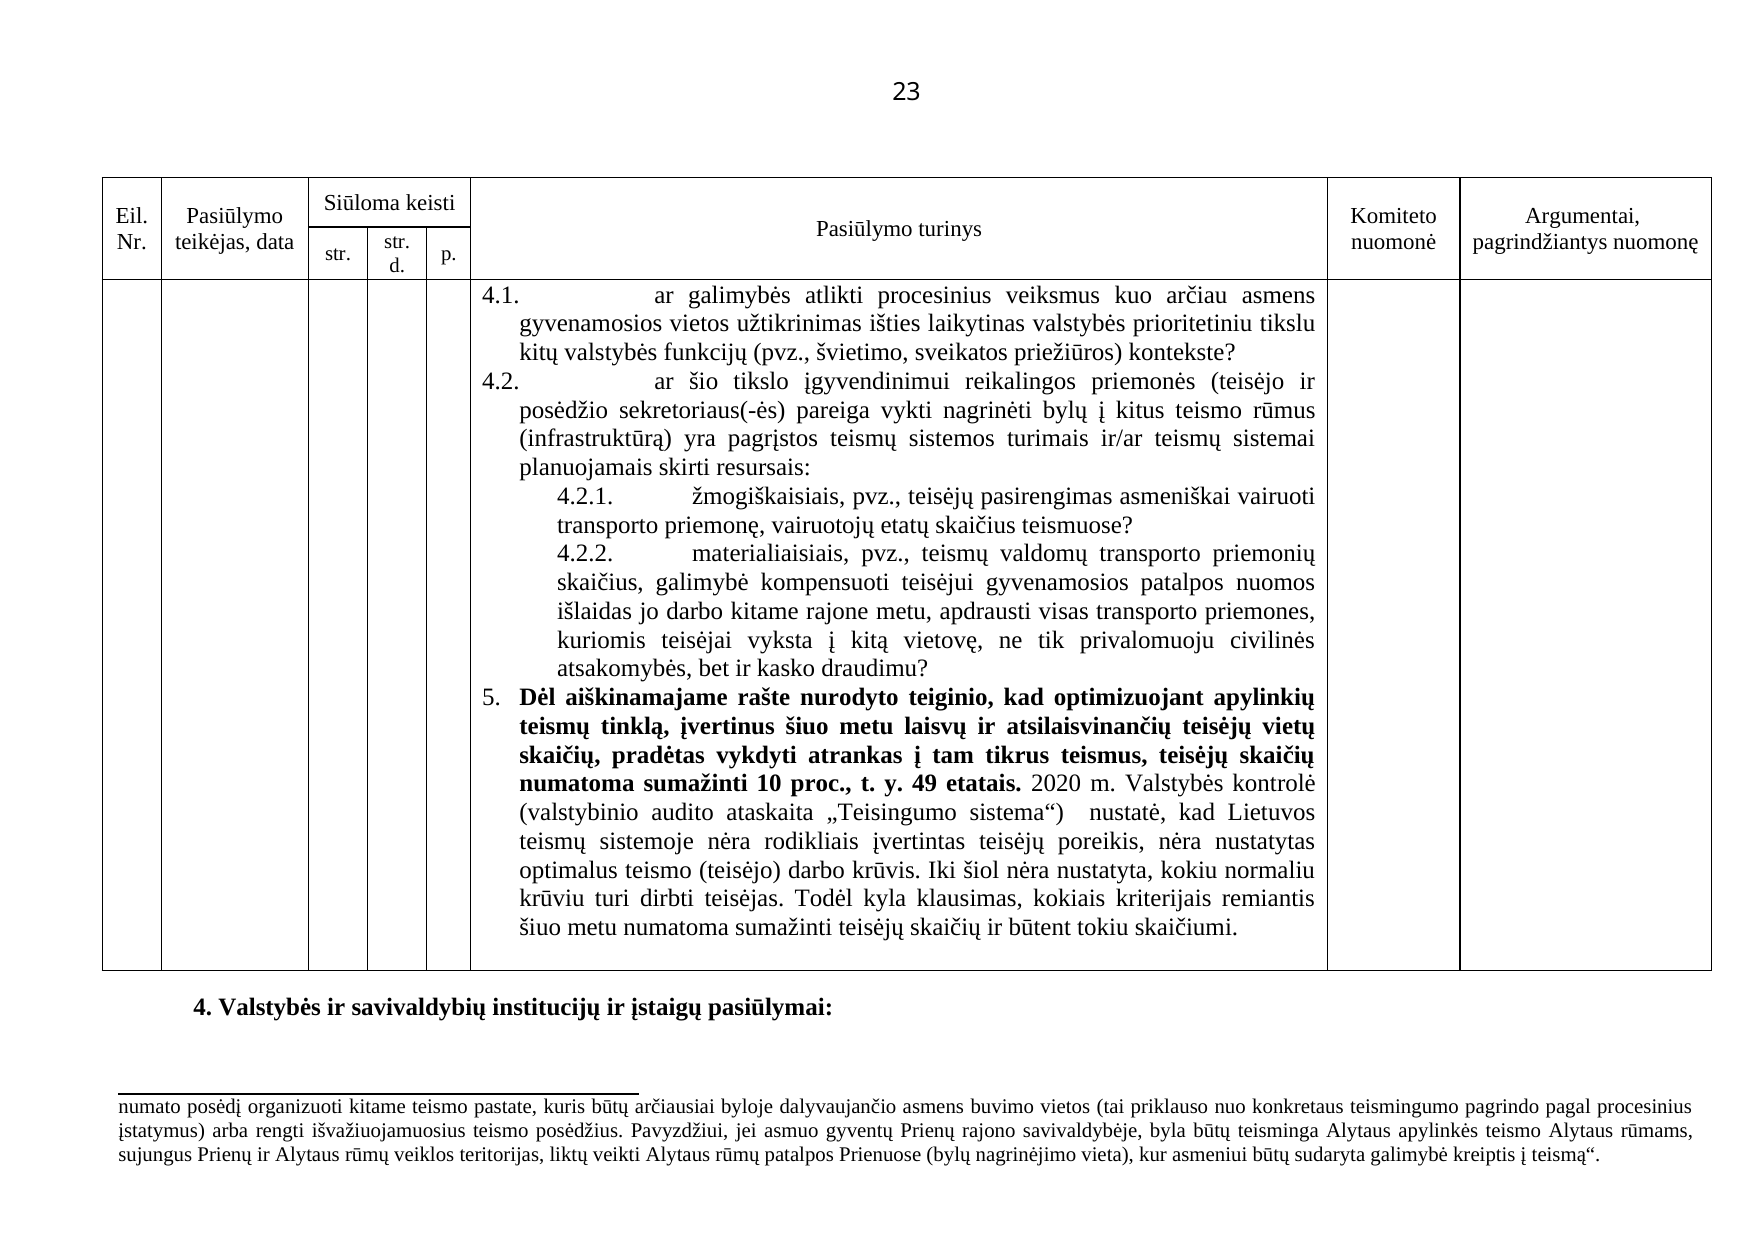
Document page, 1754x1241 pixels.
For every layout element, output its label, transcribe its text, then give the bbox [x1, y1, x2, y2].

table_cell [103, 280, 161, 970]
table_header Siūloma keisti [309, 178, 470, 226]
table_header Eil. Nr. [103, 178, 161, 279]
table_header Pasiūlymo teikėjas, data [162, 178, 308, 279]
table_cell p. [427, 228, 470, 279]
table_cell Lietuvos Respublikos teisėjų asociacijos valdyba, susipažinusi su teisės aktų projektais Nr. XIVP-2822 - XIVP-2827, įvertinusi asociacijos narių pateiktas pastabas, Utenos apylinkės teismo Visagino rūmų darbuotojų 2023 m. gegužės 4 d. rašte, Vilniaus regiono apylinkės teismo Ukmergės rūmų teisėjų 2023 m. birželio 8 d. rašte ir Plungės apylinkės teismo Plungės rūmų teisėjų 2023 m. birželio 14 d. rašte pateiktus duomenis ir argumentus, siūlo svarstant teisės aktų projektus, be kita ko, atkreipti dėmesį į šiuos klausimus: Dėl siūlymo reorganizuoti Plungės apylinkės teismą išdalijimo būdu, šio teismo teises ir pareigas išdalijant Klaipėdos apylinkės teismui ir Telšių apylinkės teismui (XIVP-2822 – XIVP-2825): Dėl siūlymo reorganizuoti vieną iš dvylikos šiuo metu veikiančių apylinkių teismų esmės: Lietuvos Respublikos valstybės kontrolės 2020 m. birželio 22 d. valstybinio audito ataskaitoje „Teismų sistema“ nustatė, kad Lietuva neturi teismų sistemos tobulinimo vizijos. Teisėjų tarybos 2022 m. gruodžio 19 d. nutarimu patvirtinta Lietuvos teismų 2023-2033 m. vystymosi vizija (žr. www.teismai.lt/data/public/uploads/2022/12/vizija-pilna-versija.pdf), kurioje, be kita ko, numatyta priemonė – „Racionalaus ir efektyvaus teismų sistemos valdymo modelio (teismų tinklo) sukūrimas“ ir šios priemonės siektini rezultatai: 1) patvirtintas peržiūrėtas teismų tinklo modelis, atitinkantis finansavimą ir visuomenės lūkesčius; 2) sukurtas modelis (reformos projektas), apibrėžiantis bendro teisėjų etatų skaičiaus, besispecializuojančių teisėjų skaičiaus, teismų žemėlapio ir teismų struktūrų nustatymo kriterijus; 3) modelis aprobuotas teismų sistemos viduje ir pristatytas visuomenei; <...>. Ar siūlymas reorganizuoti vieną iš dvylikos šiuo metu veikiančių apylinkių teismų yra vienetinis veiksmas, kurį įgyvendinus (kartu su kitais projektuose numatytais siūlymais) finansavimą ir visuomenės lūkesčius atitinkantis teismų tinklo modelis bus laikomas sukurtu ir teisės aktų projektų aiškinamajame rašte nurodyti apylinkių teismų optimizavimo tikslai bus laikomi visiškai pasiektais, ar tai yra tik viena iš platesnės apimties teismų tinklo modelio kūrimo dalių (stadijų)? ar vieno iš dvylikos šiuo metu veikiančių apylinkių teismų reorganizavimas yra būtina ir proporcinga (kaštų ir naudos aspektu) priemonė aiškinamajame rašte išdėstytiems teisės aktų projektų tikslams (didinti lėšų, skiriamų teismams išlaikyti, panaudojimo efektyvumą, optimizuoti, balansuoti apylinkių teismų, teismų rūmų, jų teisėjų darbo krūvį, didinti teisėjų specializacijos galimybes ir kt.) pasiekti? Ar šių tikslų neįmanoma pasiekti kitais būdais (pvz., tik panaikinant atitinkamus teismų rūmus, kurių veikla nėra efektyvi, atsisakant dalies teismų rūmų infrastruktūros ir kt.)? ar aiškinamajame rašte nurodyti galimybių optimizuoti teismus kriterijai (teismo geografinis išsidėstymas, gyventojų skaičius, bylų srautai ir darbo krūvis, teismo sudėtis ir žmogiškieji ištekliai, teismo infrastruktūra ir jos išlaikymas ir kt.) yra tinkami (pakankami) sprendžiant tiek dėl konkretaus teismo reorganizavimo, tiek dėl galutinio siektino teismų tinklo modelio sukūrimo? Pavyzdžiui, ar į kriterijų sąrašą nuturėtų būti įtraukti tokie kriterijai kaip kitų teisėsaugos institucijų (prokuratūros, policijos) teritorinis pasiskirstymas, atitinkamo miesto (rajono) gyventojų ir verslo subjektų į valstybės biudžetą sumokamų mokesčių dydis, savivaldybių gerovės indeksas, sveikos demografijos komponentas ir kt.? Dėl siūlymo reorganizuoti būtent Plungės apylinkės teismą pagrįstumo: ar siūlymas atitinka aiškinamajame rašte išdėstytus teisės aktų projektų tikslus ir galimybių optimizuoti teismus kriterijus? Pirma, Plungės apylinkės teismo veiklos teritorijoje gyvena net didesnis gyventojų skaičius nei Telšių apylinkės teismo veiklos teritorijoje. Antra, iš aiškinamojo rašto matyti, kad 2021 m. mažesnis darbo krūvis nei Plungės apylinkės teisme buvo Utenos, Alytaus, Tauragės apylinkės teismuose. Pagal šių metų duomenis (2023 m. birželio 12 d.), Plungės apylinkės teisme išnagrinėtos 216 baudžiamosios bylos, 3273 civilinės bylos, kai per tą patį laikotarpį Telšių apylinkės teisme atitinkamai 222 ir 3055 bylos. 2022 m. lapkričio mėn. duomenimis Plungės apylinkės teisme bylų srautai (skaičius), priešingai nei kituose teismuose, padidėjo net 20,5 procento. Trečia, projektais nemažai visuomenės daliai būtų apsunkinamas teismo paslaugų prieinamumas, nes, pvz., Plungės m. gyventojams atstumai tarp teismų padidėja: jeigu byla nagrinėjama Klaipėdos apygardos teisme, proceso dalyviui vykstant iš Plungės m. į Klaipėdos m. tenka įveikti 56 km atstumą, o nagrinėjant bylą Šiaulių apygardos teisme atstumas nuo Plungės m. iki Šiaulių m. būtų 98,3 km. Ketvirta, Plungės apylinkės teisme dirba 17 teisėjų, todėl apjungus Plungės apylinkės teismo veikiančių rūmų veiklos teritorijas ir bylas skirstant bendrai visiems rūmų teisėjams, nebūtų jokių kliūčių teisėjų specializacijai. Dėl siūlymo ta apimtimi, kuria Plungės apylinkės teismo teisės ir pareigos, susijusios su Plungės apylinkės teismo Plungės rūmais ir Plungės apylinkės teismo Skuodo rūmais, pereitų ne Klaipėdos, o Telšių apylinkės teismui: ar nurodytas siūlymas atitinka teismo paslaugų prieinamumo tikslą, nes, pvz., Plungės m. gyventojams atstumai tarp teismų padidėja: jeigu byla nagrinėjama Klaipėdos apygardos teisme, proceso dalyviui vykstant iš Plungės m. į Klaipėdos m. tenka įveikti 56 km atstumą, o nagrinėjant bylą Šiaulių apygardos teisme atstumas nuo Plungės m. iki Šiaulių m. būtų 98,3 km. ar nurodytas siūlymas nesukels sunkumų dėl darbo organizavimo, atsižvelgiant į tai, kad teismų ir prokuratūros, policijos bei probacijos tarnybų veiklos teritorijos nebesutaptų? Dėl siūlymo sujungti Utenos apylinkės teismo Molėtų rūmų ir Vilniaus regiono apylinkės teismo Ukmergės rūmus, numatant Utenos apylinkės teismo Ukmergės rūmus (XIVP-2824): ar nurodytas siūlymas atitinka aiškinamajame rašte išdėstytus teisės aktų projektų tikslus ir galimybių optimizuoti teismus kriterijus ir ar šių tikslų bei kriterijų labiau neatitiktų alternatyvūs variantai (Širvintų rūmų prijungimas prie Ukmergės rūmų, Ukmergės rūmus paliekant Vilniaus regiono apylinkės teismo struktūroje, o Molėtų rūmus prijungiant prie Utenos rūmų)? Pavyzdžiui, Vilniaus regiono apylinkės teismo Ukmergės rūmų teisėjų pateiktais duomenimis, trumpiausias atstumas tarp Ukmergės rūmų ir Utenos rūmų yra 64,8 km , nesant eismo kelionės laikas yra 54 min. Kelias eina per kelias gyvenvietes, kur mažinamas greitis. Atstumas tarp Ukmergės rūmų ir Vilniaus rajono rūmų yra 66,8 km, nesant eismo kelionės laikas 43 min., kelias eina automagistrale A2, greitis yra pastovus, kelias prižiūrimas visą parą visais metų laikais. Per dieną iš Ukmergės į Vilnių būna apie 15 tiesioginių autobusų, Vilniaus r. rūmai yra prie įvažiavimo į Vilnių ir visi tarpmiestiniai autobusai pravažiuoja pro Vilniaus r. rūmus. Iš Ukmergės į Uteną per dieną yra apie 8 tiesioginiai autobusai ir 2 variantai su persėdimu. Taigi, atstumas tarp Ukmergės rūmų ir Utenos rūmų bei tarp Ukmergės rūmų ir Vilniaus r. rūmų yra beveik panašus (skirtumas yra 2 km), tačiau kelionės laikas trumpesnis ir susisiekimo infrastruktūra yra geresnė būtent tarp Ukmergės rūmų ir Vilniaus r. rūmų. Atstumas tarp Ukmergės rūmų ir Molėtų rūmų yra 45,7 km, nesant eismo kelionės laikas yra 37 min., kelias eina per kelias gyvenvietes, tarpais per miškingą teritoriją. Atstumas tarp Ukmergės rūmų ir Širvintų rūmų yra 30,1 km, nesant eismo kelionės laikas yra 25 min., kelias eina automagistrale A2 ir nuvažiavimo nuo automagistralės iki Širvintų m. keliu (apie 4 km). Susisiekimas autobusais: iš Ukmergės į Molėtus tiesioginio autobuso nėra, su persėdimu kelionės trukmė nuo 3 val. 30 min iki 2 val. Iš Ukmergės į Širvintas yra tiesioginis autobusas (į abi puses), kelionės trukmė yra 30 min., su persėdimu nuo 3 val. iki 2 val. Nuo Ukmergės iki Širvintų rūmų yra trumpesnis atstumas, mažesnis kelionės laikas, geresnė ir patogesnė susisiekimo infrastruktūra; nuo Ukmergės rūmų iki Vilniaus rajono rūmų (centrinių rūmų) yra 2 km ilgesnis atstumas, tačiau 11 min trumpesnis kelionės laikas ir daug geresnė, labiau išvystyta ir patogesnė susisiekimo infrastruktūra. Atstumas nuo Molėtų rūmų iki Utenos rūmų yra 34,5 km, t. y. 11,2 km mažesnis nei iki Ukmergės rūmų, kelionės laikas 27 min., t. y. 10 min. greitesnis nei iki Ukmergės rūmų, susisiekimais autobusais daug geresnis – yra 10 tiesioginių autobusų, kelionės laikas 35 min. (į Ukmergę tiesioginių autobusų nėra, o su persėdimais vidutinis laikas apie 2 val. 30 min.). Be to, Ukmergės rūmuose yra 6 teisėjų etatai, šiuo metu visi 6 yra užimti. Širvintų rūmuose yra 3 teisėjų etatai, dirba 2 teisėjai. Taigi, net ir su realiai šiuo metu dirbančiais teisėjais (5 Ukmergės rūmuose ir 2 Širvintų rūmuose) sujungus Ukmergės ir Širvintų rūmus, būtų 7 realiai šiuo metu dirbantys teisėjai ir būtų galimybė specializuotis (pavyzdžiui, 3 baudžiamąsias bylas nagrinėjantys teisėjai ir 4 civilines bylas nagrinėjantys teisėjai). Utenos rūmuose šiuo metu yra 7 teisėjai, prie jų prijungus dar 2 Molėtų rūmų teisėjus, teisėjai galėtų specializuotis. ar nurodytas siūlymas nesukels sunkumų dėl darbo organizavimo, atsižvelgiant į prokuratūros, policijos, probacijos tarnybų veiklos teritorijas? Dėl siūlymo sujungti Utenos apylinkės teismo Visagino rūmus ir Zarasų rūmus, įstatyme numatant Utenos apylinkės teismo Zarasų rūmus (XIVP-2824): ar nurodytas siūlymas atitinka aiškinamajame rašte nurodytus teisės aktų projektų tikslus ir galimybių optimizuoti teismus kriterijus? Pavyzdžiui, Utenos apylinkės teismo Visagino rūmų darbuotojų pateiktais duomenimis, bendras Visagino savivaldybės gyventojų skaičius 25 proc. didesnis nei Zarasų savivaldybėje. Lyginant demografinių pokyčių dinamiką pagal amžiaus grupes matyti, kad vaikų demografinė grupė iki 6 metų ir nuo 7 iki 17 metų Visagino savivaldybėje yra dvigubai didesnė, turinti akivaizdžią augimo tendenciją. Tuo pačių Zarasų rajono savivaldybėje gyvenančių vaikų grupė nuosekliai mažėja. Vaikų skaičius ir jo skaičiaus augimo/mažėjimo dinamika savivaldybėje svarbus kriterijus vertinant šeimos bylų nagrinėjimo ypatumus, kadangi ginant vaiko teises ir interesus bylose dalyvauja valstybės institucijos, kurių buveinių skyriai yra savivaldybės teritorijoje. Zarasų rajono pensinio amžiaus žmonių grupė yra pakankamai stabili, tuo tarpu Visagine gyvenanti pensinio amžiaus asmenų grupė sparčiai didėja, tarp jų yra nemaža dalis vienišų žmonių, kurie savarankiškai negali įgyvendinti savo teisių ir jiems būtina Socialinės apsaugos darbuotojų pagalba ir konsultacijos. Vertinant geografinį išdėstymą, Visagino rūmų darbuotojų pateiktais duomenimis, Zarasų rajono savivaldybę (Zarasų rūmų veiklos teritorija) sudaro 10 seniūnijų, savivaldybės plotas 1334 kv. km, gyventojų tankumas 14,3 žm./kv. km. (https://www.vle.lt/straipsnis/zarasu-rajono-savivaldybe/). Visagino savivaldybę (Visagino rūmų veiklos teritorija) sudaro Visagino miestas ir 17 šalia esančių kaimų. Savivaldybės plotas 58 kv. km, gyventojų tankumas 467,5 žm. kv. km (https://www.vle.lt/straipsnis/visagino-savivaldybe/). Todėl vertinant susisiekimo galimybes, turėtų būti vertinamas ne tik atstumas tarp teismo rūmų (27,6 km), o atsižvelgiama ir į tai, kokie neigiami pokyčiai kiltų dviejų savivaldybių gyventojams vykstant į Zarasų arba Visagino rūmus. Žemiau pateiktoje lentelėje pateikiami duomenys apie atstumus tarp didžiausių Zarasų rajono gyvenviečių iki Zarasų rūmų, Visagino rūmų ir atstumų skirtumai. Iš lentelės matyti, kad kelionė vykstant į Visagino rūmus iš atokiausios Zarasų rajono gyvenvietės pailgėtų tik 24 km., o kai kuriais atvejais ir sutrumpėtų. Tuo daugumai Visagino savivaldybės gyventojų, jų atstovų pagal įstatymą, valstybinių institucijų atstovų teks kiekvieną kartą įveikti 27,6 km atstumą iki Zarasų rūmų bei grįžti atgal. Aiškinamajame rašte pateikti duomenys dėl bylų srautų Utenos apylinkės teisme nuo 2019 iki 2022 m. lapkričio mėn. laikotarpiu. Visagino rūmų darbuotojų teigimu, būtina atsižvelgti į tai, kad, siekiant lyginti teisėjų darbo krūvius teisme, atsižvelgiant į gaunamų rūmuose bylų kiekį, dirbančių rūmuose teisėjų skaičių, bylos buvo perduodamos iš vienų rūmų kitiems pagal teismo pirmininko ar pirmininko pavaduotojų patvarkymus. Utenos apylinkės teismo vidaus apskaitos dokumentuose užfiksuota, kad laikotarpiu nuo 2020 m. iki 2022 m. Visagino rūmuose gautos elektroninės bylos buvo perduodamos nagrinėti kitiems teismo rūmams, t. y. nepateko į Visagino rūmuose gautų bylų apskaitą (srautą), o buvo apskaitytos kituose teismo rūmuose. Siekiant nustatyti faktinį bylų srauto sumažėjimą ar padidėjimą, būtina perduotas bylas apskaityti pagal bylos gavimo vietą, laikantis teismingumo taisyklių. Duomenys apie 2019-2022 metais perduotų bylų kiekį iš Visagino rūmų. Palyginimui pateikiami duomenys apie 2019-2022 metais perduotų/gautų bylų kiekį Zarasų. rūmuose. Visagino rūmų darbuotojų duomenimis, vertinant tai, kad 2022 m. Zarasų rūmuose gautų bylų srautas padidėjo virš 60 proc. reikia įvertinti tai, kad, sprendžiant Vilniaus miesto apylinkės teismo didelio darbo krūvio problemą nuo 2022 m. gegužės 1 d. bylos pagal pareiškimus dėl teismo įsakymo išdavimo, kurie paduodami elektroninių ryšių priemonėmis, paskirstomos kitų teismų teisėjams, siekiant užtikrinti tolygų apylinkių teismų darbo krūvį, susijusį su gaunamomis bylomis. Bylos dėl teismo įsakymo išdavimo skirstomos teismų rūmams automatizuotu būdu, atsižvelgiant į rūmuose dirbančių teisėjų darbo krūvį. Kadangi teismo Visagino rūmuose dirba tik du teisėjai, o du teisėjų etatai yra neužimti, dirbančių teisėjų darbo krūvis ženkliai viršija Lietuvos teisėjų darbo krūvio vidurkį, faktiškai pareiškimai dėl teismo įsakymų išdavimo skirstomi ne pagal teritorijas, o tarp faktiškai dirbančių teisėjų, todėl nuo 2022 m. gegužės 1 d. iki metų pabaigos Visagino rūmuose buvo gauta tik 607 bylos dėl teismo įsakymo išdavimo, Zarasų rūmuose – 841 byla. ar nurodytas siūlymas nesukels sunkumų dėl darbo organizavimo, atsižvelgiant į prokuratūros veiklos teritorijas, atsižvelgiant į tai, kad vykdant Lietuvos prokuratūros reformą, Utenos apskrities prokuratūros Zarasų skyriaus veikla perkelta į Visaginą? Dėl teisės aktų projektų tikslo „sudaryti galimybes atlikti procesinius veiksmus kuo arčiau asmens gyvenamosios vietos“: ar galimybės atlikti procesinius veiksmus kuo arčiau asmens gyvenamosios vietos užtikrinimas išties laikytinas valstybės prioritetiniu tikslu kitų valstybės funkcijų (pvz., švietimo, sveikatos priežiūros) kontekste? ar šio tikslo įgyvendinimui reikalingos priemonės (teisėjo ir posėdžio sekretoriaus(-ės) pareiga vykti nagrinėti bylų į kitus teismo rūmus (infrastruktūrą) yra pagrįstos teismų sistemos turimais ir/ar teismų sistemai planuojamais skirti resursais: žmogiškaisiais, pvz., teisėjų pasirengimas asmeniškai vairuoti transporto priemonę, vairuotojų etatų skaičius teismuose? materialiaisiais, pvz., teismų valdomų transporto priemonių skaičius, galimybė kompensuoti teisėjui gyvenamosios patalpos nuomos išlaidas jo darbo kitame rajone metu, apdrausti visas transporto priemones, kuriomis teisėjai vyksta į kitą vietovę, ne tik privalomuoju civilinės atsakomybės, bet ir kasko draudimu? Dėl aiškinamajame rašte nurodyto teiginio, kad optimizuojant apylinkių teismų tinklą, įvertinus šiuo metu laisvų ir atsilaisvinančių teisėjų vietų skaičių, pradėtas vykdyti atrankas į tam tikrus teismus, teisėjų skaičių numatoma sumažinti 10 proc., t. y. 49 etatais. 2020 m. Valstybės kontrolė (valstybinio audito ataskaita „Teisingumo sistema“) nustatė, kad Lietuvos teismų sistemoje nėra rodikliais įvertintas teisėjų poreikis, nėra nustatytas optimalus teismo (teisėjo) darbo krūvis. Iki šiol nėra nustatyta, kokiu normaliu krūviu turi dirbti teisėjas. Todėl kyla klausimas, kokiais kriterijais remiantis šiuo metu numatoma sumažinti teisėjų skaičių ir būtent tokiu skaičiumi. [471, 280, 1327, 970]
table_cell [1328, 280, 1459, 970]
table_cell str. d. [368, 228, 426, 279]
table_header Argumentai, pagrindžiantys nuomonę [1461, 178, 1711, 279]
table_cell [162, 280, 308, 970]
table_cell [309, 280, 367, 970]
table_cell str. [309, 228, 367, 279]
table_cell [368, 280, 426, 970]
table_cell [1461, 280, 1711, 970]
table_cell [427, 280, 470, 970]
table_header Pasiūlymo turinys [471, 178, 1327, 279]
subtitle 4. Valstybės ir savivaldybių institucijų ir įstaigų pasiūlymai: [118, 992, 1695, 1021]
table_header Komiteto nuomonė [1328, 178, 1459, 279]
